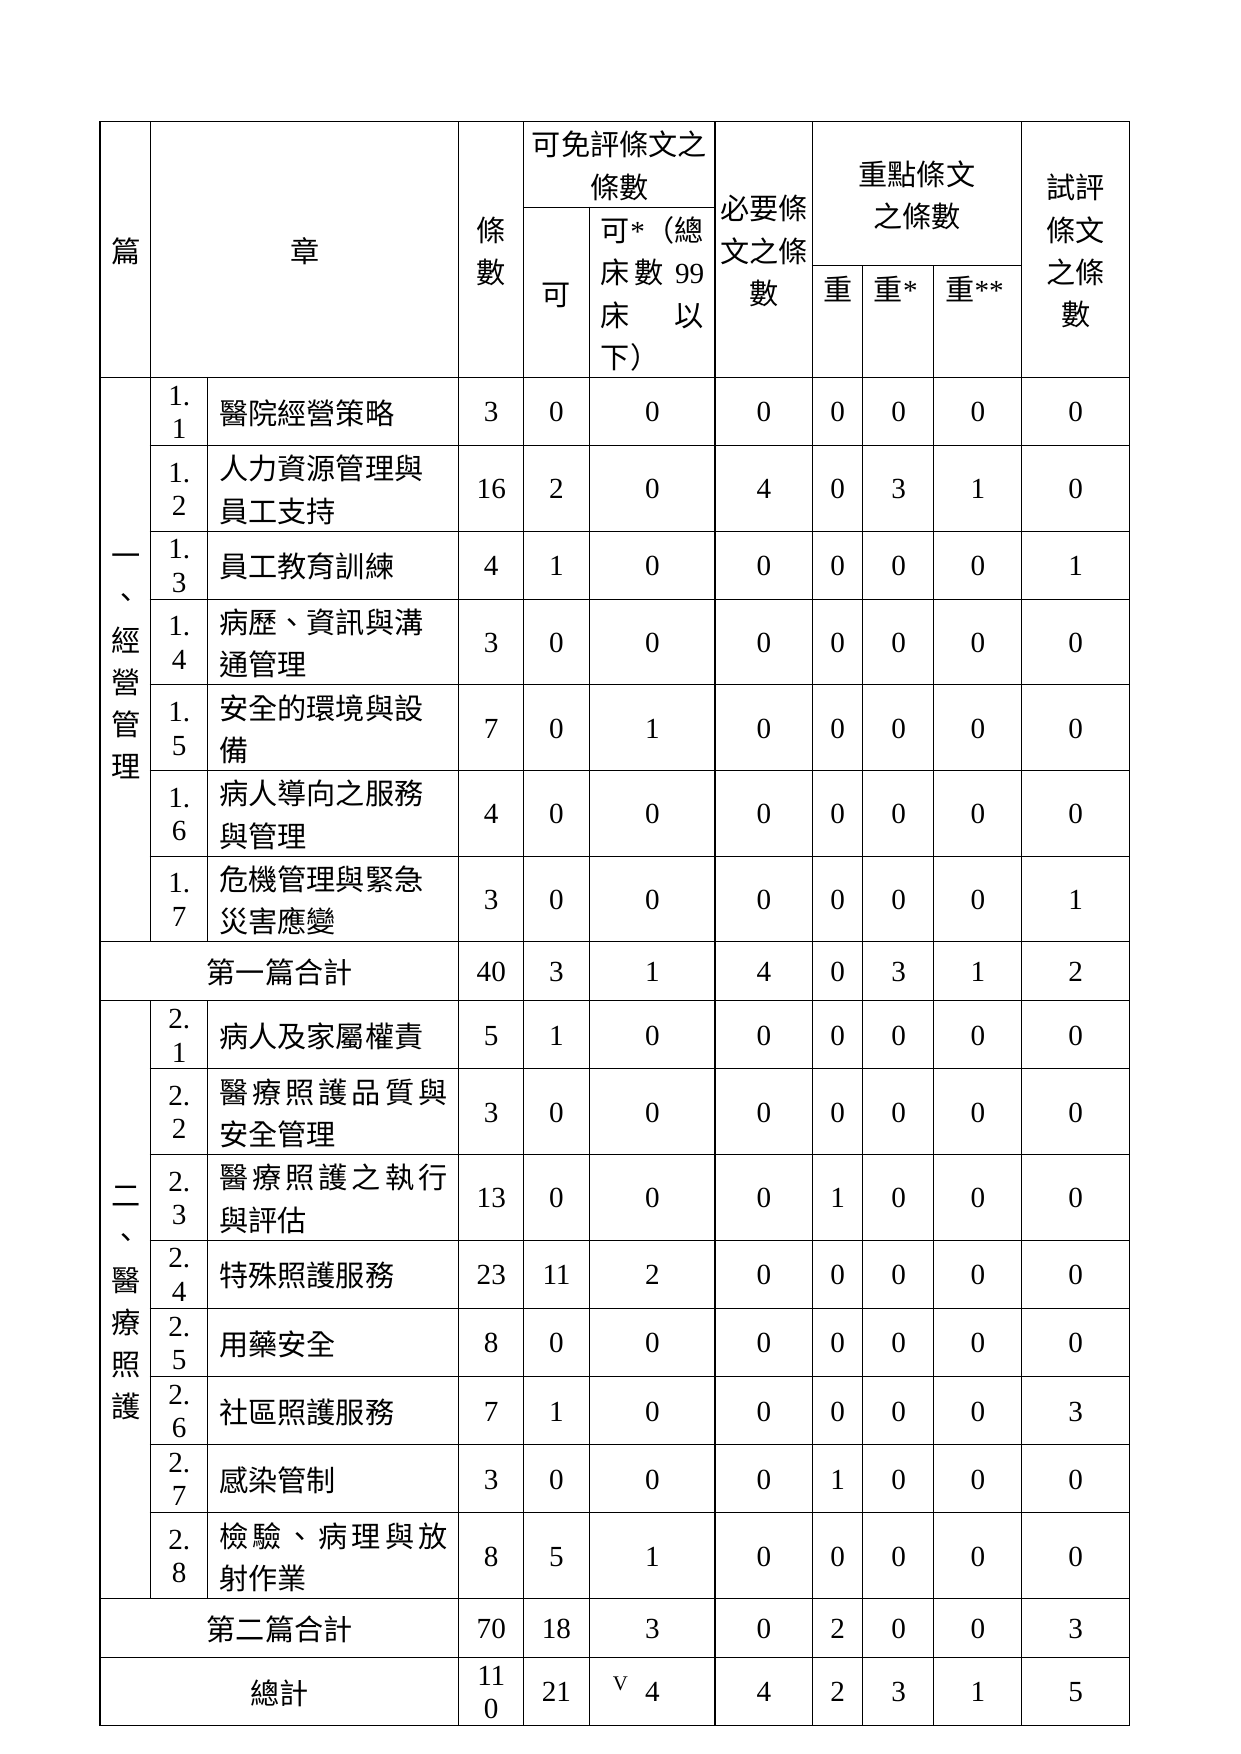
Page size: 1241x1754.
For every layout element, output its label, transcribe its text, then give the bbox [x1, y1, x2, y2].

table_cell 第一篇合計 [101, 942, 458, 1000]
table_cell 1 [524, 1001, 589, 1068]
table_cell 0 [1022, 1309, 1129, 1376]
table_cell 0 [863, 1513, 933, 1598]
table_header 條數 [459, 122, 523, 377]
table_cell 0 [813, 532, 862, 599]
table_cell 0 [1022, 600, 1129, 684]
table_cell 8 [459, 1513, 523, 1598]
table_cell 0 [524, 378, 589, 445]
table_cell 病歷、資訊與溝通管理 [208, 600, 458, 684]
table_cell 23 [459, 1241, 523, 1308]
table_cell 0 [590, 1309, 714, 1376]
table_cell 人力資源管理與員工支持 [208, 446, 458, 531]
table_cell 2 [590, 1241, 714, 1308]
table_cell 危機管理與緊急災害應變 [208, 857, 458, 941]
table_cell 0 [716, 600, 812, 684]
table_cell 0 [863, 771, 933, 856]
table_cell 醫療照護品質與安全管理 [208, 1069, 458, 1154]
table_cell 0 [934, 1309, 1021, 1376]
table_cell 0 [934, 1377, 1021, 1444]
table_cell 3 [1022, 1599, 1129, 1657]
table_cell 0 [934, 1445, 1021, 1512]
table_header 可免評條文之條數 [524, 122, 714, 207]
table_cell 4 [459, 771, 523, 856]
table_cell 2 [524, 446, 589, 531]
table_header 試評 條文之條數 [1022, 122, 1129, 377]
table_cell 8 [459, 1309, 523, 1376]
table_cell 0 [590, 1445, 714, 1512]
table_header 重點條文 之條數 [813, 122, 1021, 265]
table_cell 11 [524, 1241, 589, 1308]
table_cell 5 [1022, 1658, 1129, 1725]
table_cell 1 [1022, 857, 1129, 941]
table_cell 0 [934, 771, 1021, 856]
table_cell 0 [716, 1445, 812, 1512]
table_cell 0 [813, 1241, 862, 1308]
table_cell 13 [459, 1155, 523, 1239]
table_cell 16 [459, 446, 523, 531]
table_cell 0 [1022, 1241, 1129, 1308]
table_cell 0 [813, 446, 862, 531]
table_cell 1.2 [151, 446, 207, 531]
table_cell 0 [863, 857, 933, 941]
table_cell 檢驗、病理與放射作業 [208, 1513, 458, 1598]
table_cell 2 [1022, 942, 1129, 1000]
table_cell 2.7 [151, 1445, 207, 1512]
table_cell 0 [813, 1377, 862, 1444]
table_cell 一 、 經營管理 [101, 378, 150, 941]
table_cell 2.6 [151, 1377, 207, 1444]
table_cell 0 [934, 685, 1021, 770]
table_cell 0 [934, 857, 1021, 941]
table_cell 1.1 [151, 378, 207, 445]
table_cell 0 [813, 378, 862, 445]
table_cell 7 [459, 685, 523, 770]
table_cell 0 [524, 600, 589, 684]
table_cell 0 [1022, 378, 1129, 445]
table_cell 0 [863, 1069, 933, 1154]
table_cell 社區照護服務 [208, 1377, 458, 1444]
table_cell 0 [716, 532, 812, 599]
table_cell 2.5 [151, 1309, 207, 1376]
table_cell 總計 [101, 1658, 458, 1725]
table_cell 0 [813, 1069, 862, 1154]
table_cell 1.4 [151, 600, 207, 684]
table_cell 0 [524, 685, 589, 770]
table_cell 0 [716, 771, 812, 856]
table_cell 2.2 [151, 1069, 207, 1154]
table_cell 0 [1022, 771, 1129, 856]
table_cell 0 [716, 378, 812, 445]
table_cell 0 [863, 600, 933, 684]
table_cell 0 [524, 857, 589, 941]
table_cell 0 [716, 1513, 812, 1598]
table_cell 0 [813, 1513, 862, 1598]
table_cell 0 [716, 1377, 812, 1444]
table_cell 醫院經營策略 [208, 378, 458, 445]
table_cell 0 [813, 1001, 862, 1068]
table_header 篇 [101, 122, 150, 377]
table_cell 0 [1022, 1001, 1129, 1068]
table_cell 重** [934, 266, 1021, 377]
table_cell 1 [813, 1445, 862, 1512]
table_cell 0 [1022, 1155, 1129, 1239]
table_cell 用藥安全 [208, 1309, 458, 1376]
table_cell 0 [863, 1377, 933, 1444]
table_cell 0 [863, 1445, 933, 1512]
table_cell 5 [459, 1001, 523, 1068]
table_cell 2.1 [151, 1001, 207, 1068]
table_cell 18 [524, 1599, 589, 1657]
table_cell 1.5 [151, 685, 207, 770]
table_cell 0 [863, 532, 933, 599]
table_cell 醫療照護之執行與評估 [208, 1155, 458, 1239]
table_cell 1 [524, 532, 589, 599]
table_cell 1.3 [151, 532, 207, 599]
table_cell 0 [934, 378, 1021, 445]
table_cell 0 [813, 685, 862, 770]
table_cell 病人導向之服務與管理 [208, 771, 458, 856]
table_cell 3 [459, 1445, 523, 1512]
table_cell 0 [863, 1155, 933, 1239]
table_cell 4 [716, 1658, 812, 1725]
table_cell 1 [590, 942, 714, 1000]
table_cell 0 [934, 1513, 1021, 1598]
table_cell 1 [590, 685, 714, 770]
table_cell 0 [524, 1069, 589, 1154]
table_cell 0 [590, 857, 714, 941]
table_cell 0 [716, 1309, 812, 1376]
table_cell 3 [863, 446, 933, 531]
table_cell 0 [863, 378, 933, 445]
table_cell 0 [590, 1377, 714, 1444]
table_cell 0 [863, 1599, 933, 1657]
table_cell 1 [813, 1155, 862, 1239]
table_cell 0 [934, 1069, 1021, 1154]
table_cell 感染管制 [208, 1445, 458, 1512]
table_cell 2.8 [151, 1513, 207, 1598]
table_cell 特殊照護服務 [208, 1241, 458, 1308]
table_cell 2 [813, 1658, 862, 1725]
table_cell 0 [716, 685, 812, 770]
table_cell 3 [459, 1069, 523, 1154]
table_cell 0 [813, 942, 862, 1000]
table_cell 0 [716, 1069, 812, 1154]
table_cell 重 [813, 266, 862, 377]
table_cell 0 [934, 600, 1021, 684]
table_cell 0 [716, 857, 812, 941]
table_cell 3 [863, 942, 933, 1000]
table_cell 0 [524, 1155, 589, 1239]
table_cell 1 [934, 446, 1021, 531]
table_cell 0 [590, 600, 714, 684]
table_cell 4 [459, 532, 523, 599]
table_cell 1 [590, 1513, 714, 1598]
table_cell 0 [863, 1001, 933, 1068]
table_cell 0 [934, 532, 1021, 599]
table_cell 2.3 [151, 1155, 207, 1239]
table_cell 0 [1022, 685, 1129, 770]
table_header [89, 90, 1141, 1665]
table_header 必要條文之條數 [716, 122, 812, 377]
table_cell 0 [716, 1241, 812, 1308]
table_cell 0 [813, 1309, 862, 1376]
table_cell 3 [459, 857, 523, 941]
table_cell 1 [1022, 532, 1129, 599]
table_cell 0 [716, 1001, 812, 1068]
table_cell 2.4 [151, 1241, 207, 1308]
table_cell 3 [459, 378, 523, 445]
table_cell 0 [813, 771, 862, 856]
table_cell 可 [524, 208, 589, 377]
table_cell 3 [524, 942, 589, 1000]
table_cell 4 [716, 942, 812, 1000]
table_cell 1.6 [151, 771, 207, 856]
table_cell 0 [716, 1599, 812, 1657]
table_cell 2 [813, 1599, 862, 1657]
table_cell 0 [590, 532, 714, 599]
table_cell 0 [934, 1001, 1021, 1068]
table_cell 40 [459, 942, 523, 1000]
table_cell 0 [524, 1309, 589, 1376]
table_cell 7 [459, 1377, 523, 1444]
table_cell 二 、 醫療照護 [101, 1001, 150, 1598]
table_cell 0 [1022, 1445, 1129, 1512]
table_cell 0 [1022, 1513, 1129, 1598]
table_cell 0 [934, 1599, 1021, 1657]
table_cell 0 [813, 600, 862, 684]
table_cell 1.7 [151, 857, 207, 941]
table_cell 0 [1022, 1069, 1129, 1154]
table_cell 可*（總床數99床以下） [590, 208, 714, 377]
table_cell 4 [590, 1658, 714, 1725]
table_cell 0 [590, 1069, 714, 1154]
table_cell 0 [524, 1445, 589, 1512]
table_cell 3 [863, 1658, 933, 1725]
table_cell 0 [590, 446, 714, 531]
table_cell 第二篇合計 [101, 1599, 458, 1657]
table_cell 110 [459, 1658, 523, 1725]
table_cell 0 [934, 1155, 1021, 1239]
table_cell 0 [934, 1241, 1021, 1308]
table_cell 1 [934, 942, 1021, 1000]
table_cell 0 [863, 685, 933, 770]
table_cell 員工教育訓練 [208, 532, 458, 599]
table_cell 0 [863, 1309, 933, 1376]
table_cell 3 [1022, 1377, 1129, 1444]
table_cell 0 [716, 1155, 812, 1239]
table_cell 4 [716, 446, 812, 531]
table_cell 3 [459, 600, 523, 684]
table_cell 5 [524, 1513, 589, 1598]
table_cell 0 [590, 378, 714, 445]
table_cell 安全的環境與設備 [208, 685, 458, 770]
table_cell 3 [590, 1599, 714, 1657]
table_cell 0 [863, 1241, 933, 1308]
table_header 章 [151, 122, 458, 377]
table_cell 0 [590, 1001, 714, 1068]
table_cell 1 [934, 1658, 1021, 1725]
table_cell 0 [524, 771, 589, 856]
table_cell 0 [590, 1155, 714, 1239]
table_cell 重* [863, 266, 933, 377]
table_cell 0 [813, 857, 862, 941]
table_cell 0 [590, 771, 714, 856]
table_cell 70 [459, 1599, 523, 1657]
table_cell 0 [1022, 446, 1129, 531]
table_cell 1 [524, 1377, 589, 1444]
table_cell 病人及家屬權責 [208, 1001, 458, 1068]
table_cell 21 [524, 1658, 589, 1725]
